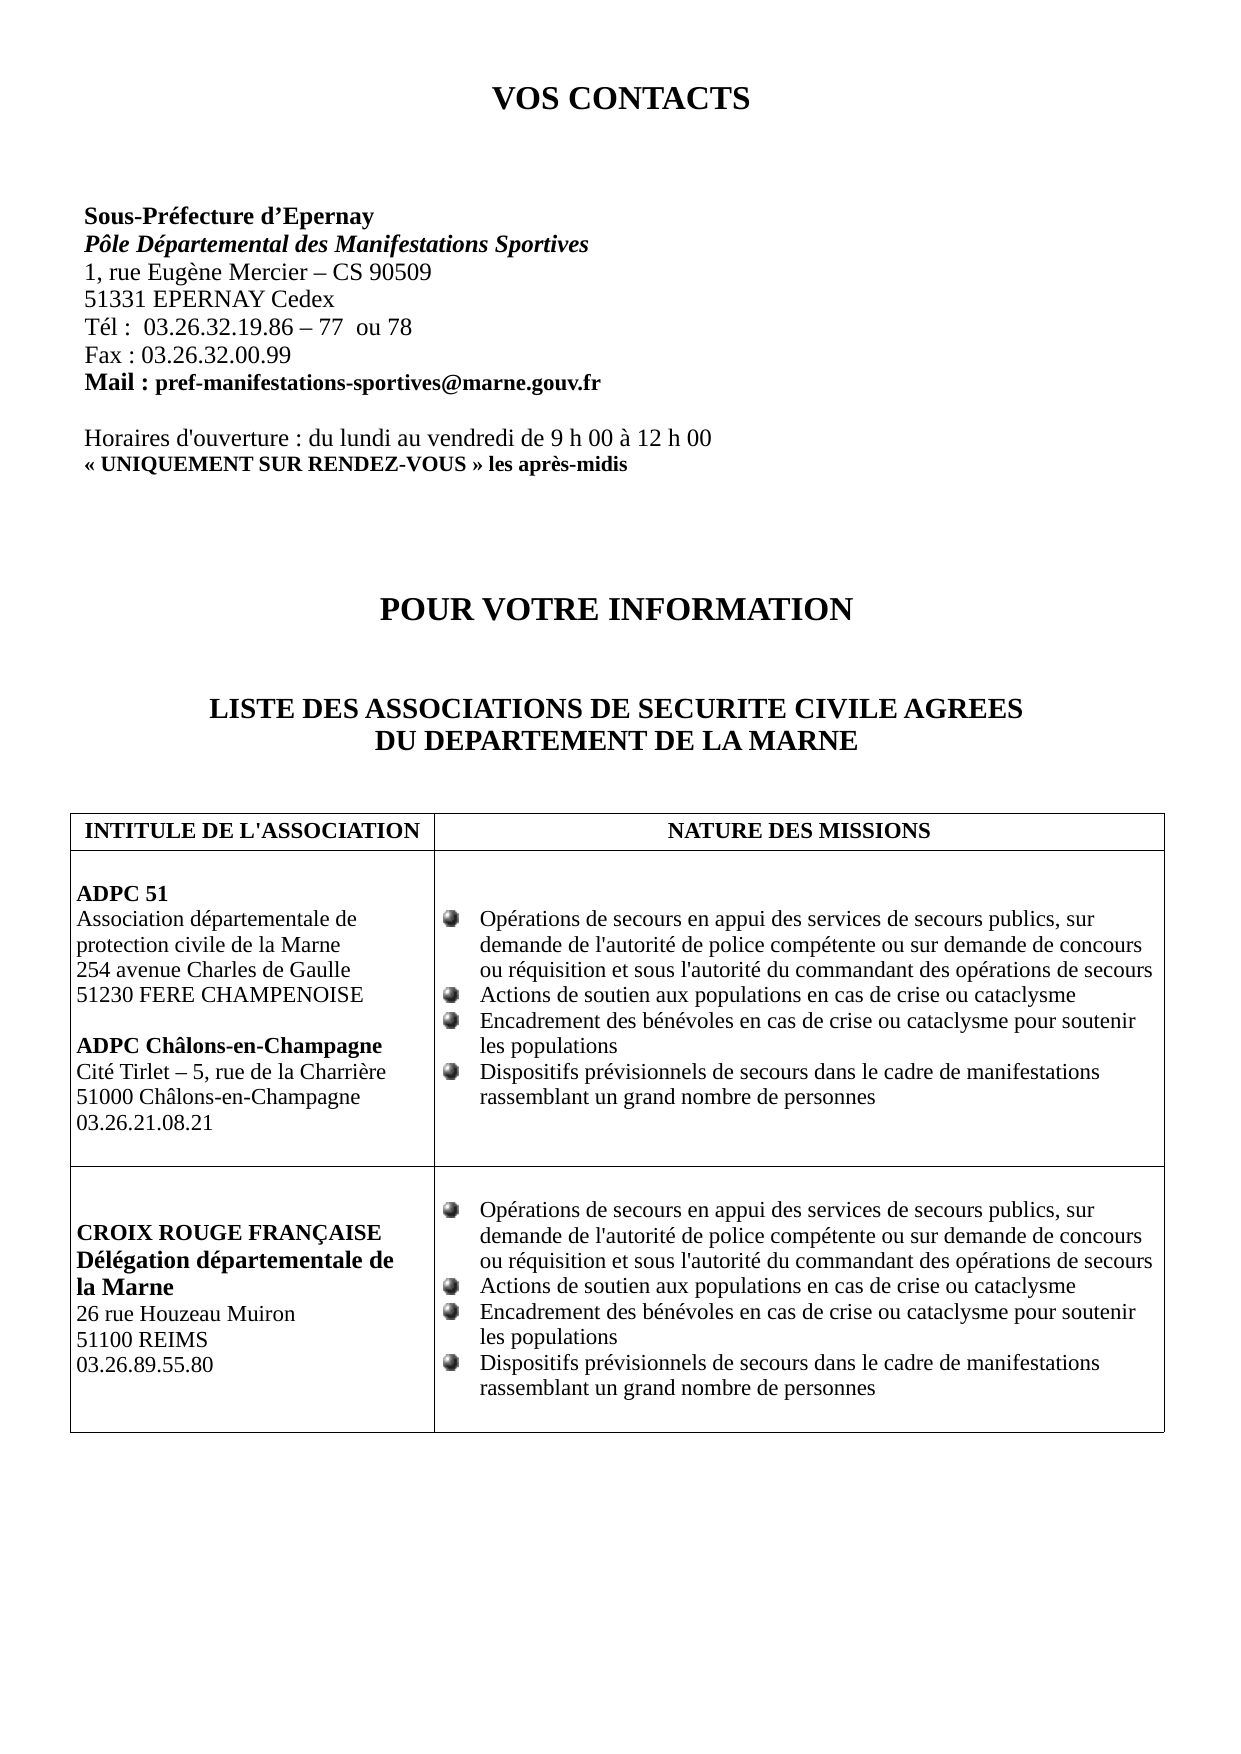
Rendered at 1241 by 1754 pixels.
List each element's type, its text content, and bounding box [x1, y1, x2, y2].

table_cell Opérations de secours en appui des services de secours publics, sur demande de l'autorité de police compétente ou sur demande de concours ou réquisition et sous l'autorité du commandant des opérations de secours Actions de soutien aux populations en cas de crise ou cataclysme Encadrement des bénévoles en cas de crise ou cataclysme pour soutenir les populations Dispositifs prévisionnels de secours dans le cadre de manifestations rassemblant un grand nombre de personnes [435, 851, 1164, 1166]
text LISTE DES ASSOCIATIONS DE SECURITE CIVILE AGREES [69, 692, 1164, 725]
picture [443, 1012, 459, 1029]
picture [443, 910, 459, 927]
picture [443, 1202, 459, 1218]
table_cell Opérations de secours en appui des services de secours publics, sur demande de l'autorité de police compétente ou sur demande de concours ou réquisition et sous l'autorité du commandant des opérations de secours Actions de soutien aux populations en cas de crise ou cataclysme Encadrement des bénévoles en cas de crise ou cataclysme pour soutenir les populations Dispositifs prévisionnels de secours dans le cadre de manifestations rassemblant un grand nombre de personnes [435, 1167, 1164, 1432]
picture [443, 987, 459, 1003]
table_cell Sous-Préfecture d’Epernay Pôle Départemental des Manifestations Sportives 1, rue Eugène Mercier – CS 90509 51331 EPERNAY Cedex Tél : 03.26.32.19.86 – 77 ou 78 Fax : 03.26.32.00.99 Mail : pref-manifestations-sportives@marne.gouv.fr Horaires d'ouverture : du lundi au vendredi de 9 h 00 à 12 h 00 « UNIQUEMENT SUR RENDEZ-VOUS » les après-midis [78, 196, 1153, 554]
table_header NATURE DES MISSIONS [435, 814, 1164, 849]
table_header VOS CONTACTS [78, 38, 1164, 196]
table_cell CROIX ROUGE FRANÇAISE Délégation départementale de la Marne 26 rue Houzeau Muiron 51100 REIMS 03.26.89.55.80 [71, 1167, 434, 1432]
picture [443, 1278, 459, 1295]
picture [443, 1354, 459, 1371]
table_header INTITULE DE L'ASSOCIATION [71, 814, 434, 849]
text DU DEPARTEMENT DE LA MARNE [69, 725, 1164, 757]
picture [443, 1303, 459, 1320]
text POUR VOTRE INFORMATION [69, 591, 1164, 628]
picture [443, 1063, 459, 1080]
table_cell [1153, 196, 1164, 554]
table_cell ADPC 51 Association départementale de protection civile de la Marne 254 avenue Charles de Gaulle 51230 FERE CHAMPENOISE ADPC Châlons-en-Champagne Cité Tirlet – 5, rue de la Charrière 51000 Châlons-en-Champagne 03.26.21.08.21 [71, 851, 434, 1166]
